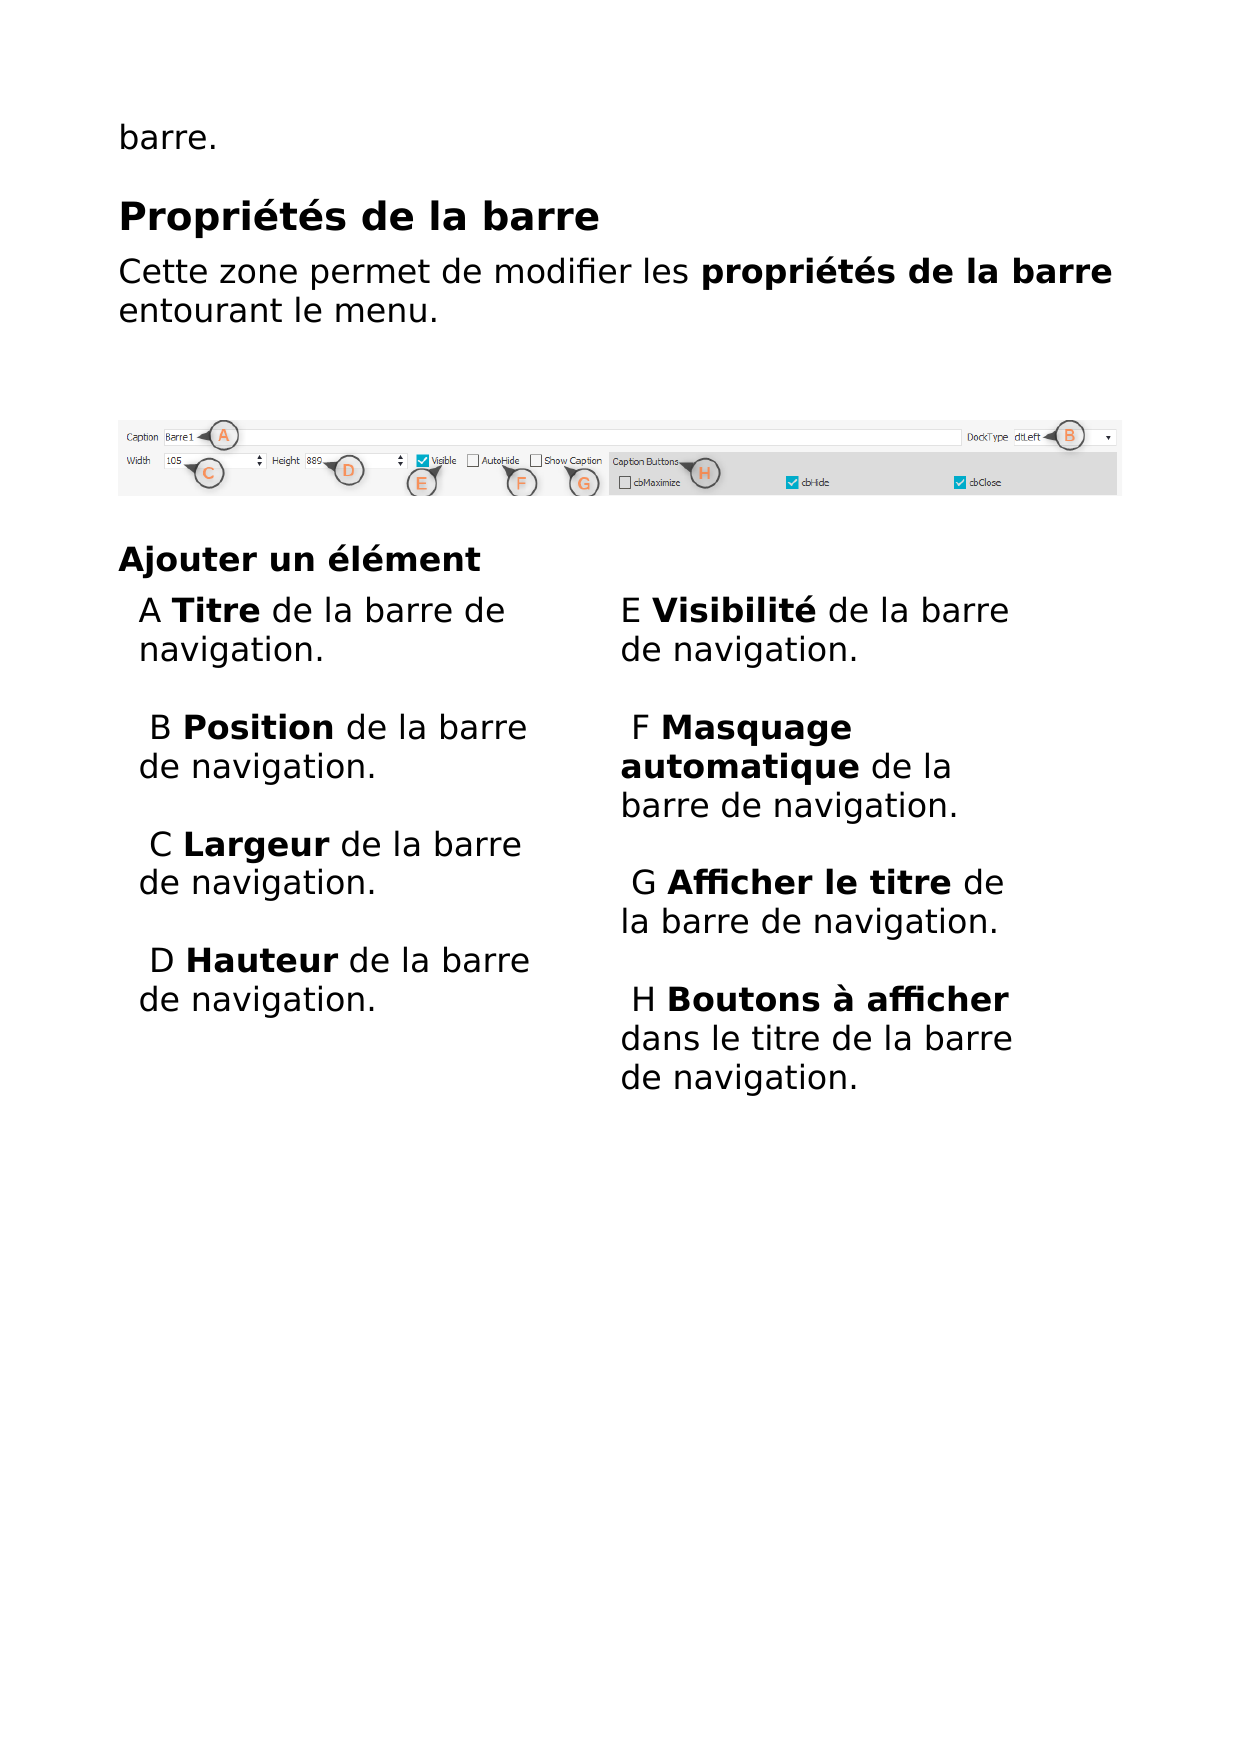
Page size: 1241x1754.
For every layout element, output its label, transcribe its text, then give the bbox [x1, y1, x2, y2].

table_header A Titre de la barre de navigation. B Position de la barre de navigation. C Largeur de la barre de navigation. D Hauteur de la barre de navigation. [138, 592, 620, 1097]
subtitle Ajouter un élément [118, 541, 1122, 579]
text Cette zone permet de modifier les propriétés de la barre entourant le menu. [118, 252, 1122, 408]
table_header E Visibilité de la barre de navigation. F Masquage automatique de la barre de navigation. G Afficher le titre de la barre de navigation. H Boutons à afficher dans le titre de la barre de navigation. [620, 592, 1102, 1097]
text barre. [118, 118, 1122, 157]
picture [118, 420, 1123, 496]
subtitle Propriétés de la barre [118, 194, 1122, 240]
